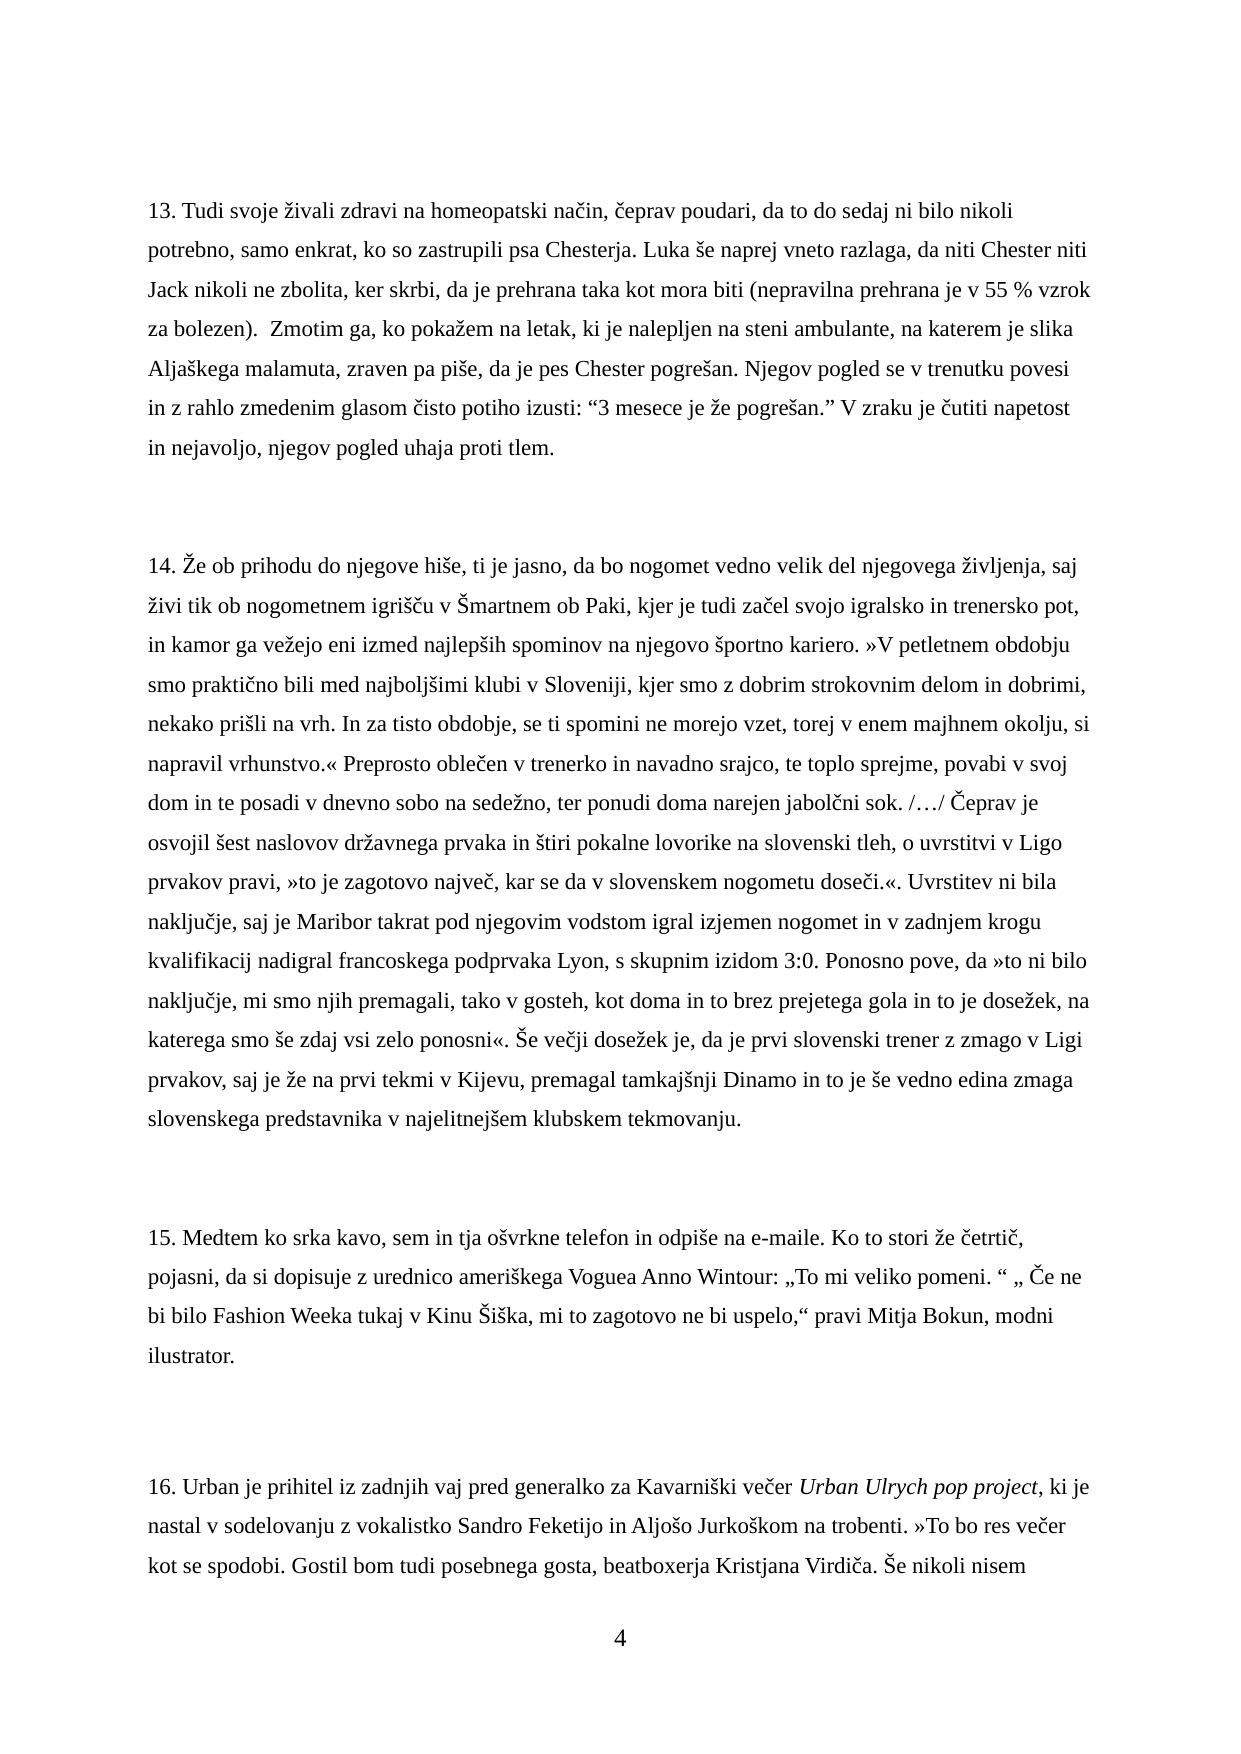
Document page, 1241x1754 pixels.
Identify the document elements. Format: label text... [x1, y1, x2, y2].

text 15. Medtem ko srka kavo, sem in tja ošvrkne telefon in odpiše na e-maile. Ko to stori že četrtič, pojasni, da si dopisuje z urednico ameriškega Voguea Anno Wintour: „To mi veliko pomeni. “ „ Če ne bi bilo Fashion Weeka tukaj v Kinu Šiška, mi to zagotovo ne bi uspelo,“ pravi Mitja Bokun, modni ilustrator. [148, 1223, 1092, 1368]
text 16. Urban je prihitel iz zadnjih vaj pred generalko za Kavarniški večer Urban Ulrych pop project, ki je nastal v sodelovanju z vokalistko Sandro Feketijo in Aljošo Jurkoškom na trobenti. »To bo res večer kot se spodobi. Gostil bom tudi posebnega gosta, beatboxerja Kristjana Virdiča. Še nikoli nisem [148, 1473, 1092, 1578]
text 14. Že ob prihodu do njegove hiše, ti je jasno, da bo nogomet vedno velik del njegovega življenja, saj živi tik ob nogometnem igrišču v Šmartnem ob Paki, kjer je tudi začel svojo igralsko in trenersko pot, in kamor ga vežejo eni izmed najlepših spominov na njegovo športno kariero. »V petletnem obdobju smo praktično bili med najboljšimi klubi v Sloveniji, kjer smo z dobrim strokovnim delom in dobrimi, nekako prišli na vrh. In za tisto obdobje, se ti spomini ne morejo vzet, torej v enem majhnem okolju, si napravil vrhunstvo.« Preprosto oblečen v trenerko in navadno srajco, te toplo sprejme, povabi v svoj dom in te posadi v dnevno sobo na sedežno, ter ponudi doma narejen jabolčni sok. /…/ Čeprav je osvojil šest naslovov državnega prvaka in štiri pokalne lovorike na slovenski tleh, o uvrstitvi v Ligo prvakov pravi, »to je zagotovo največ, kar se da v slovenskem nogometu doseči.«. Uvrstitev ni bila naključje, saj je Maribor takrat pod njegovim vodstom igral izjemen nogomet in v zadnjem krogu kvalifikacij nadigral francoskega podprvaka Lyon, s skupnim izidom 3:0. Ponosno pove, da »to ni bilo naključje, mi smo njih premagali, tako v gosteh, kot doma in to brez prejetega gola in to je dosežek, na katerega smo še zdaj vsi zelo ponosni«. Še večji dosežek je, da je prvi slovenski trener z zmago v Ligi prvakov, saj je že na prvi tekmi v Kijevu, premagal tamkajšnji Dinamo in to je še vedno edina zmaga slovenskega predstavnika v najelitnejšem klubskem tekmovanju. [148, 552, 1092, 1131]
text 13. Tudi svoje živali zdravi na homeopatski način, čeprav poudari, da to do sedaj ni bilo nikoli potrebno, samo enkrat, ko so zastrupili psa Chesterja. Luka še naprej vneto razlaga, da niti Chester niti Jack nikoli ne zbolita, ker skrbi, da je prehrana taka kot mora biti (nepravilna prehrana je v 55 % vzrok za bolezen). Zmotim ga, ko pokažem na letak, ki je nalepljen na steni ambulante, na katerem je slika Aljaškega malamuta, zraven pa piše, da je pes Chester pogrešan. Njegov pogled se v trenutku povesi in z rahlo zmedenim glasom čisto potiho izusti: “3 mesece je že pogrešan.” V zraku je čutiti napetost in nejavoljo, njegov pogled uhaja proti tlem. [148, 197, 1092, 460]
